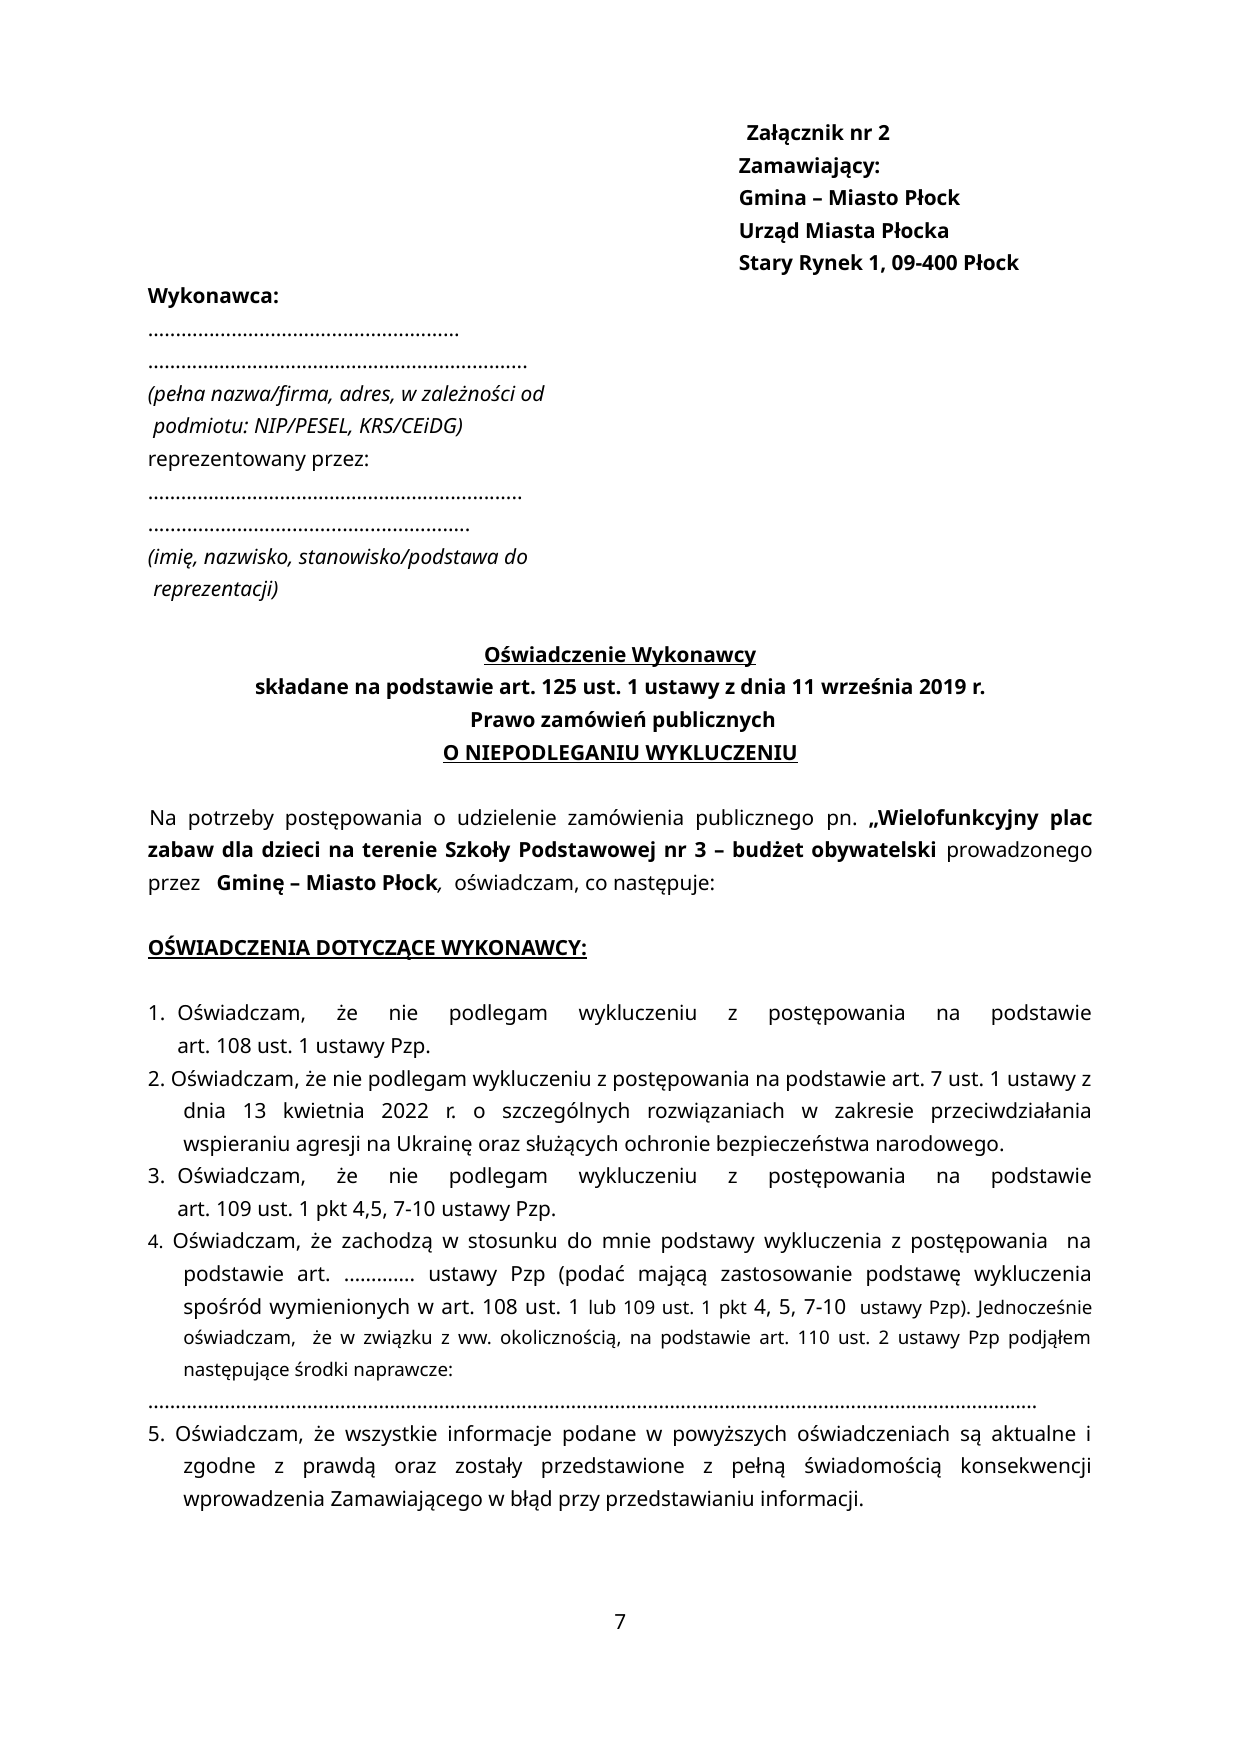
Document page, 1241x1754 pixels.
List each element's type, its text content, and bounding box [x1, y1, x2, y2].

text Oświadczenie Wykonawcy [148, 640, 1093, 668]
text składane na podstawie art. 125 ust. 1 ustawy z dnia 11 września 2019 r. [148, 672, 1093, 701]
text Na potrzeby postępowania o udzielenie zamówienia publicznego pn. „Wielofunkcyjny plac zabaw dla dzieci na terenie Szkoły Podstawowej nr 3 – budżet obywatelski prowadzonego przez Gminę – Miasto Płock, oświadczam, co następuje: [148, 803, 1093, 896]
text OŚWIADCZENIA DOTYCZĄCE WYKONAWCY: [148, 933, 1093, 962]
text .............……….................................... [148, 509, 1093, 538]
text …………………………………………………............ [148, 346, 1093, 375]
text Gmina – Miasto Płock [148, 183, 1093, 212]
text 1. Oświadczam, że nie podlegam wykluczeniu z postępowania na podstawie art. 108 ust. 1 ustawy Pzp. [148, 998, 1093, 1059]
text Załącznik nr 2 [148, 118, 1093, 147]
text ……………………………………………………………………………………………………………………………………………… [148, 1386, 1093, 1415]
text Wykonawca: [148, 281, 1093, 309]
text 2. Oświadczam, że nie podlegam wykluczeniu z postępowania na podstawie art. 7 ust. 1 ustawy z dnia 13 kwietnia 2022 r. o szczególnych rozwiązaniach w zakresie przeciwdziałania wspieraniu agresji na Ukrainę oraz służących ochronie bezpieczeństwa narodowego. [148, 1064, 1093, 1157]
text (pełna nazwa/firma, adres, w zależności od [148, 379, 1093, 407]
text ……………………………………………................. [148, 477, 1093, 505]
text O NIEPODLEGANIU WYKLUCZENIU [148, 738, 1093, 766]
text …..................................................... [148, 314, 1093, 342]
text Prawo zamówień publicznych [148, 705, 1093, 733]
text podmiotu: NIP/PESEL, KRS/CEiDG) [148, 412, 1093, 440]
text Stary Rynek 1, 09-400 Płock [148, 248, 1093, 277]
text Zamawiający: [148, 151, 1093, 179]
text (imię, nazwisko, stanowisko/podstawa do [148, 542, 1093, 570]
text 3. Oświadczam, że nie podlegam wykluczeniu z postępowania na podstawie art. 109 ust. 1 pkt 4,5, 7-10 ustawy Pzp. [148, 1161, 1093, 1222]
text reprezentacji) [148, 574, 1093, 603]
text reprezentowany przez: [148, 444, 1093, 473]
text Urząd Miasta Płocka [148, 216, 1093, 244]
text 4. Oświadczam, że zachodzą w stosunku do mnie podstawy wykluczenia z postępowania na podstawie art. …………. ustawy Pzp (podać mającą zastosowanie podstawę wykluczenia spośród wymienionych w art. 108 ust. 1 lub 109 ust. 1 pkt 4, 5, 7-10 ustawy Pzp). Jednocześnie oświadczam, że w związku z ww. okolicznością, na podstawie art. 110 ust. 2 ustawy Pzp podjąłem następujące środki naprawcze: [148, 1227, 1093, 1382]
text 5. Oświadczam, że wszystkie informacje podane w powyższych oświadczeniach są aktualne i zgodne z prawdą oraz zostały przedstawione z pełną świadomością konsekwencji wprowadzenia Zamawiającego w błąd przy przedstawianiu informacji. [148, 1419, 1093, 1513]
